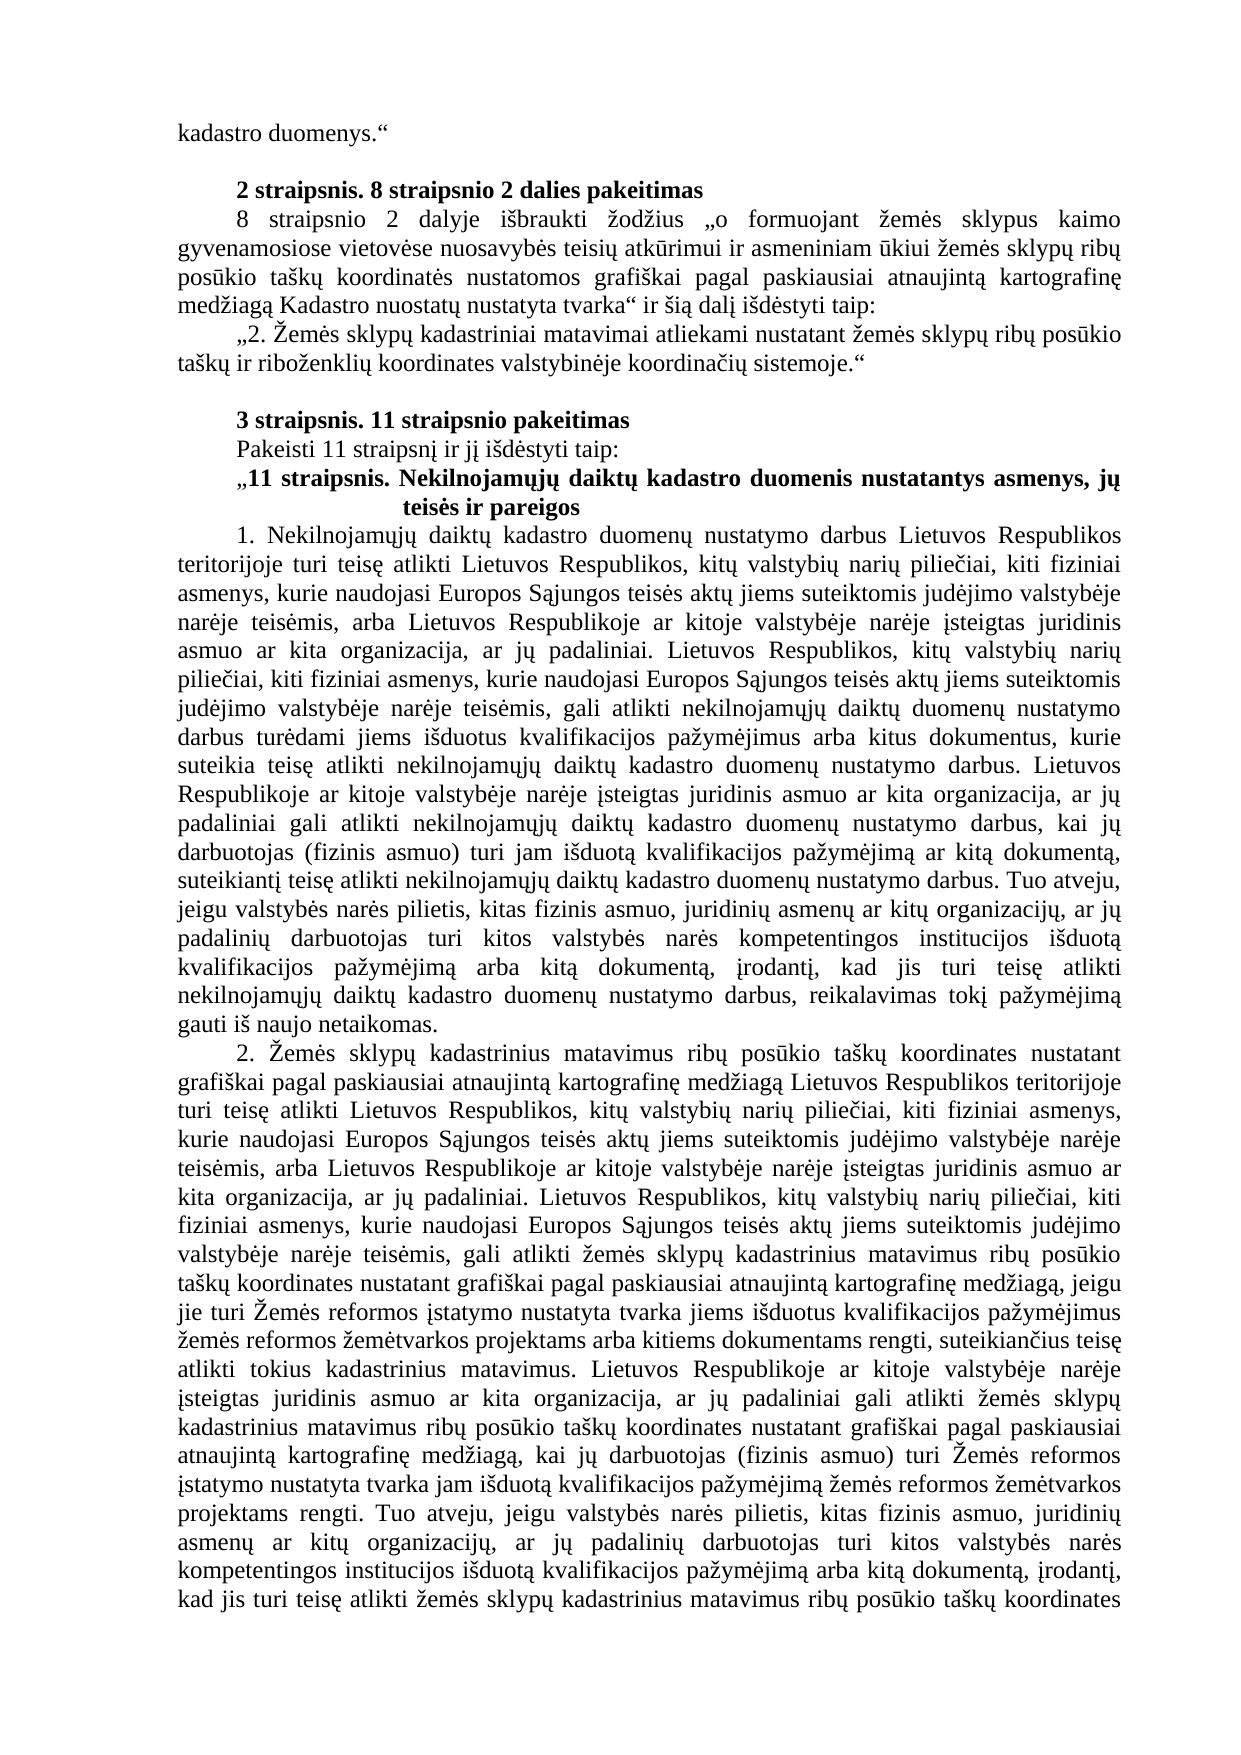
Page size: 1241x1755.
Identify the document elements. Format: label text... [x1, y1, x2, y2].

text 2 straipsnis. 8 straipsnio 2 dalies pakeitimas [177, 176, 1122, 204]
text 8 straipsnio 2 dalyje išbraukti žodžius „o formuojant žemės sklypus kaimo gyvenamosiose vietovėse nuosavybės teisių atkūrimui ir asmeniniam ūkiui žemės sklypų ribų posūkio taškų koordinatės nustatomos grafiškai pagal paskiausiai atnaujintą kartografinę medžiagą Kadastro nuostatų nustatyta tvarka“ ir šią dalį išdėstyti taip: [177, 204, 1122, 319]
text 1. Nekilnojamųjų daiktų kadastro duomenų nustatymo darbus Lietuvos Respublikos teritorijoje turi teisę atlikti Lietuvos Respublikos, kitų valstybių narių piliečiai, kiti fiziniai asmenys, kurie naudojasi Europos Sąjungos teisės aktų jiems suteiktomis judėjimo valstybėje narėje teisėmis, arba Lietuvos Respublikoje ar kitoje valstybėje narėje įsteigtas juridinis asmuo ar kita organizacija, ar jų padaliniai. Lietuvos Respublikos, kitų valstybių narių piliečiai, kiti fiziniai asmenys, kurie naudojasi Europos Sąjungos teisės aktų jiems suteiktomis judėjimo valstybėje narėje teisėmis, gali atlikti nekilnojamųjų daiktų duomenų nustatymo darbus turėdami jiems išduotus kvalifikacijos pažymėjimus arba kitus dokumentus, kurie suteikia teisę atlikti nekilnojamųjų daiktų kadastro duomenų nustatymo darbus. Lietuvos Respublikoje ar kitoje valstybėje narėje įsteigtas juridinis asmuo ar kita organizacija, ar jų padaliniai gali atlikti nekilnojamųjų daiktų kadastro duomenų nustatymo darbus, kai jų darbuotojas (fizinis asmuo) turi jam išduotą kvalifikacijos pažymėjimą ar kitą dokumentą, suteikiantį teisę atlikti nekilnojamųjų daiktų kadastro duomenų nustatymo darbus. Tuo atveju, jeigu valstybės narės pilietis, kitas fizinis asmuo, juridinių asmenų ar kitų organizacijų, ar jų padalinių darbuotojas turi kitos valstybės narės kompetentingos institucijos išduotą kvalifikacijos pažymėjimą arba kitą dokumentą, įrodantį, kad jis turi teisę atlikti nekilnojamųjų daiktų kadastro duomenų nustatymo darbus, reikalavimas tokį pažymėjimą gauti iš naujo netaikomas. [177, 521, 1122, 1038]
text 3 straipsnis. 11 straipsnio pakeitimas [177, 406, 1122, 434]
text kadastro duomenys.“ [177, 118, 1122, 147]
text „11 straipsnis. Nekilnojamųjų daiktų kadastro duomenis nustatantys asmenys, jų teisės ir pareigos [236, 463, 1122, 521]
text Pakeisti 11 straipsnį ir jį išdėstyti taip: [177, 434, 1122, 463]
text „2. Žemės sklypų kadastriniai matavimai atliekami nustatant žemės sklypų ribų posūkio taškų ir riboženklių koordinates valstybinėje koordinačių sistemoje.“ [177, 319, 1122, 377]
text 2. Žemės sklypų kadastrinius matavimus ribų posūkio taškų koordinates nustatant grafiškai pagal paskiausiai atnaujintą kartografinę medžiagą Lietuvos Respublikos teritorijoje turi teisę atlikti Lietuvos Respublikos, kitų valstybių narių piliečiai, kiti fiziniai asmenys, kurie naudojasi Europos Sąjungos teisės aktų jiems suteiktomis judėjimo valstybėje narėje teisėmis, arba Lietuvos Respublikoje ar kitoje valstybėje narėje įsteigtas juridinis asmuo ar kita organizacija, ar jų padaliniai. Lietuvos Respublikos, kitų valstybių narių piliečiai, kiti fiziniai asmenys, kurie naudojasi Europos Sąjungos teisės aktų jiems suteiktomis judėjimo valstybėje narėje teisėmis, gali atlikti žemės sklypų kadastrinius matavimus ribų posūkio taškų koordinates nustatant grafiškai pagal paskiausiai atnaujintą kartografinę medžiagą, jeigu jie turi Žemės reformos įstatymo nustatyta tvarka jiems išduotus kvalifikacijos pažymėjimus žemės reformos žemėtvarkos projektams arba kitiems dokumentams rengti, suteikiančius teisę atlikti tokius kadastrinius matavimus. Lietuvos Respublikoje ar kitoje valstybėje narėje įsteigtas juridinis asmuo ar kita organizacija, ar jų padaliniai gali atlikti žemės sklypų kadastrinius matavimus ribų posūkio taškų koordinates nustatant grafiškai pagal paskiausiai atnaujintą kartografinę medžiagą, kai jų darbuotojas (fizinis asmuo) turi Žemės reformos įstatymo nustatyta tvarka jam išduotą kvalifikacijos pažymėjimą žemės reformos žemėtvarkos projektams rengti. Tuo atveju, jeigu valstybės narės pilietis, kitas fizinis asmuo, juridinių asmenų ar kitų organizacijų, ar jų padalinių darbuotojas turi kitos valstybės narės kompetentingos institucijos išduotą kvalifikacijos pažymėjimą arba kitą dokumentą, įrodantį, kad jis turi teisę atlikti žemės sklypų kadastrinius matavimus ribų posūkio taškų koordinates [177, 1038, 1122, 1613]
